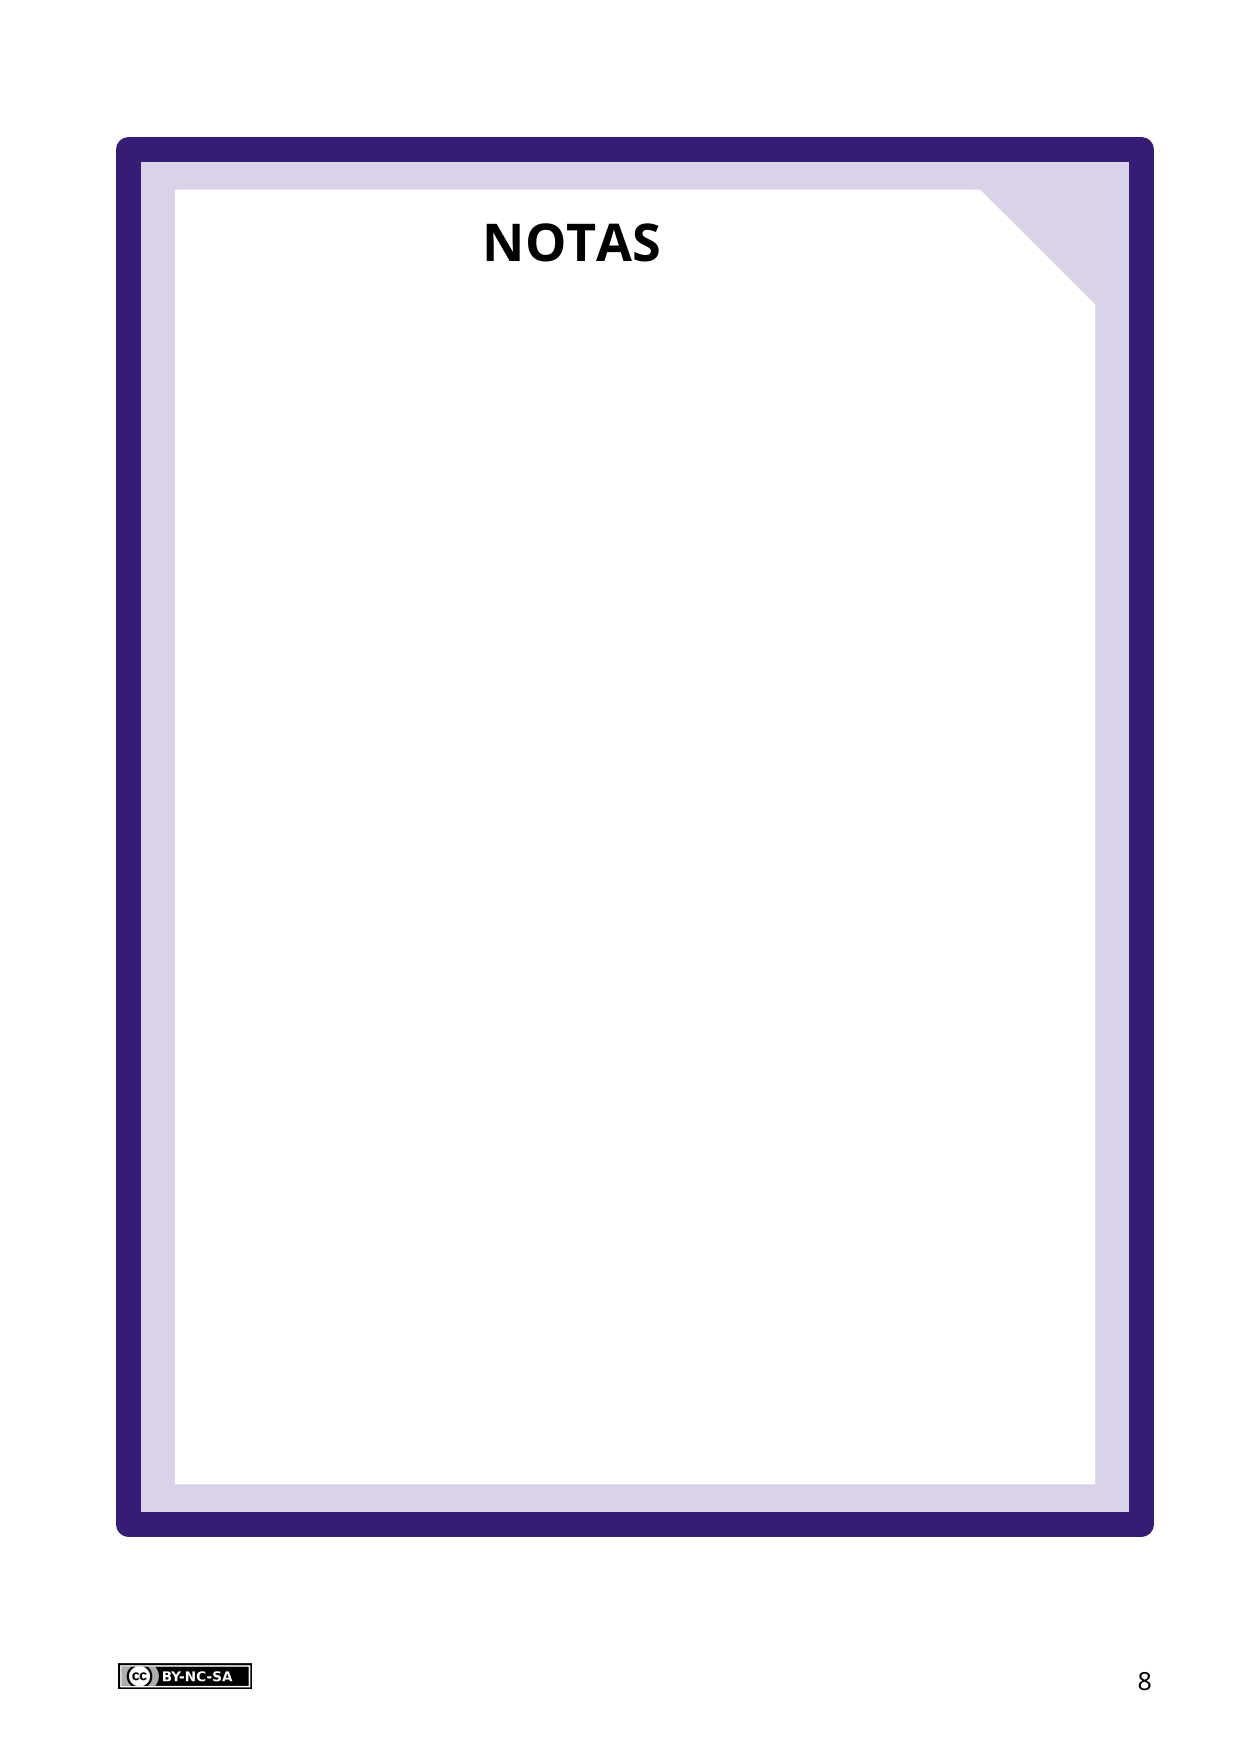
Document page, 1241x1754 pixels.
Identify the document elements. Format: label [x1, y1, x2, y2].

picture [118, 1663, 536, 1698]
